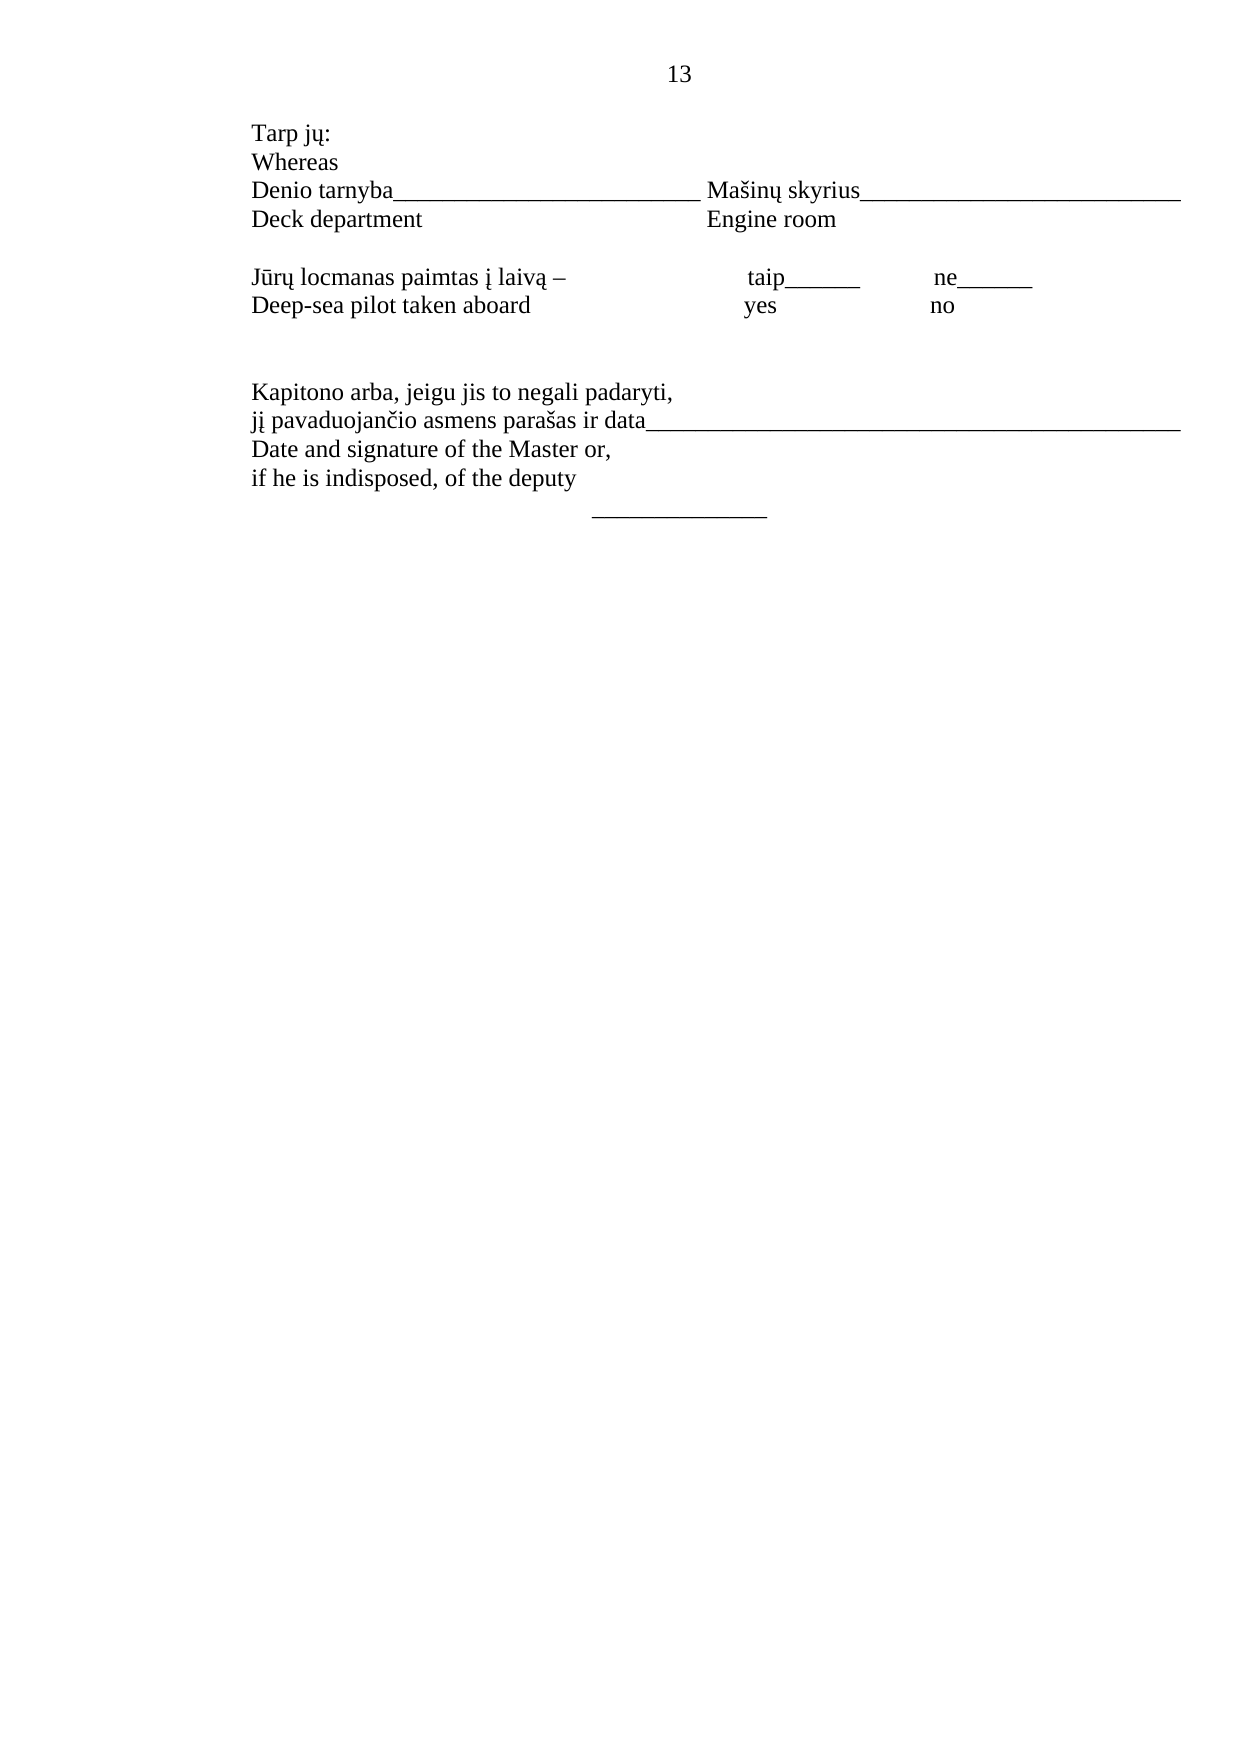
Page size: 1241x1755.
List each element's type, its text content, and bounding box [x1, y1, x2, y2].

text Date and signature of the Master or, [177, 434, 1181, 463]
text Denio tarnyba Mašinų skyrius [177, 176, 1181, 204]
text Kapitono arba, jeigu jis to negali padaryti, [177, 377, 1181, 406]
text Jūrų locmanas paimtas į laivą – taip______ ne______ [177, 262, 1181, 291]
text if he is indisposed, of the deputy [177, 463, 1181, 492]
text Whereas [177, 147, 1181, 176]
text ______________ [177, 492, 1181, 521]
text Tarp jų: [177, 118, 1181, 147]
text Deck department Engine room [177, 204, 1181, 233]
text Deep-sea pilot taken aboard yes no [177, 291, 1181, 319]
text jį pavaduojančio asmens parašas ir data [177, 406, 1181, 434]
